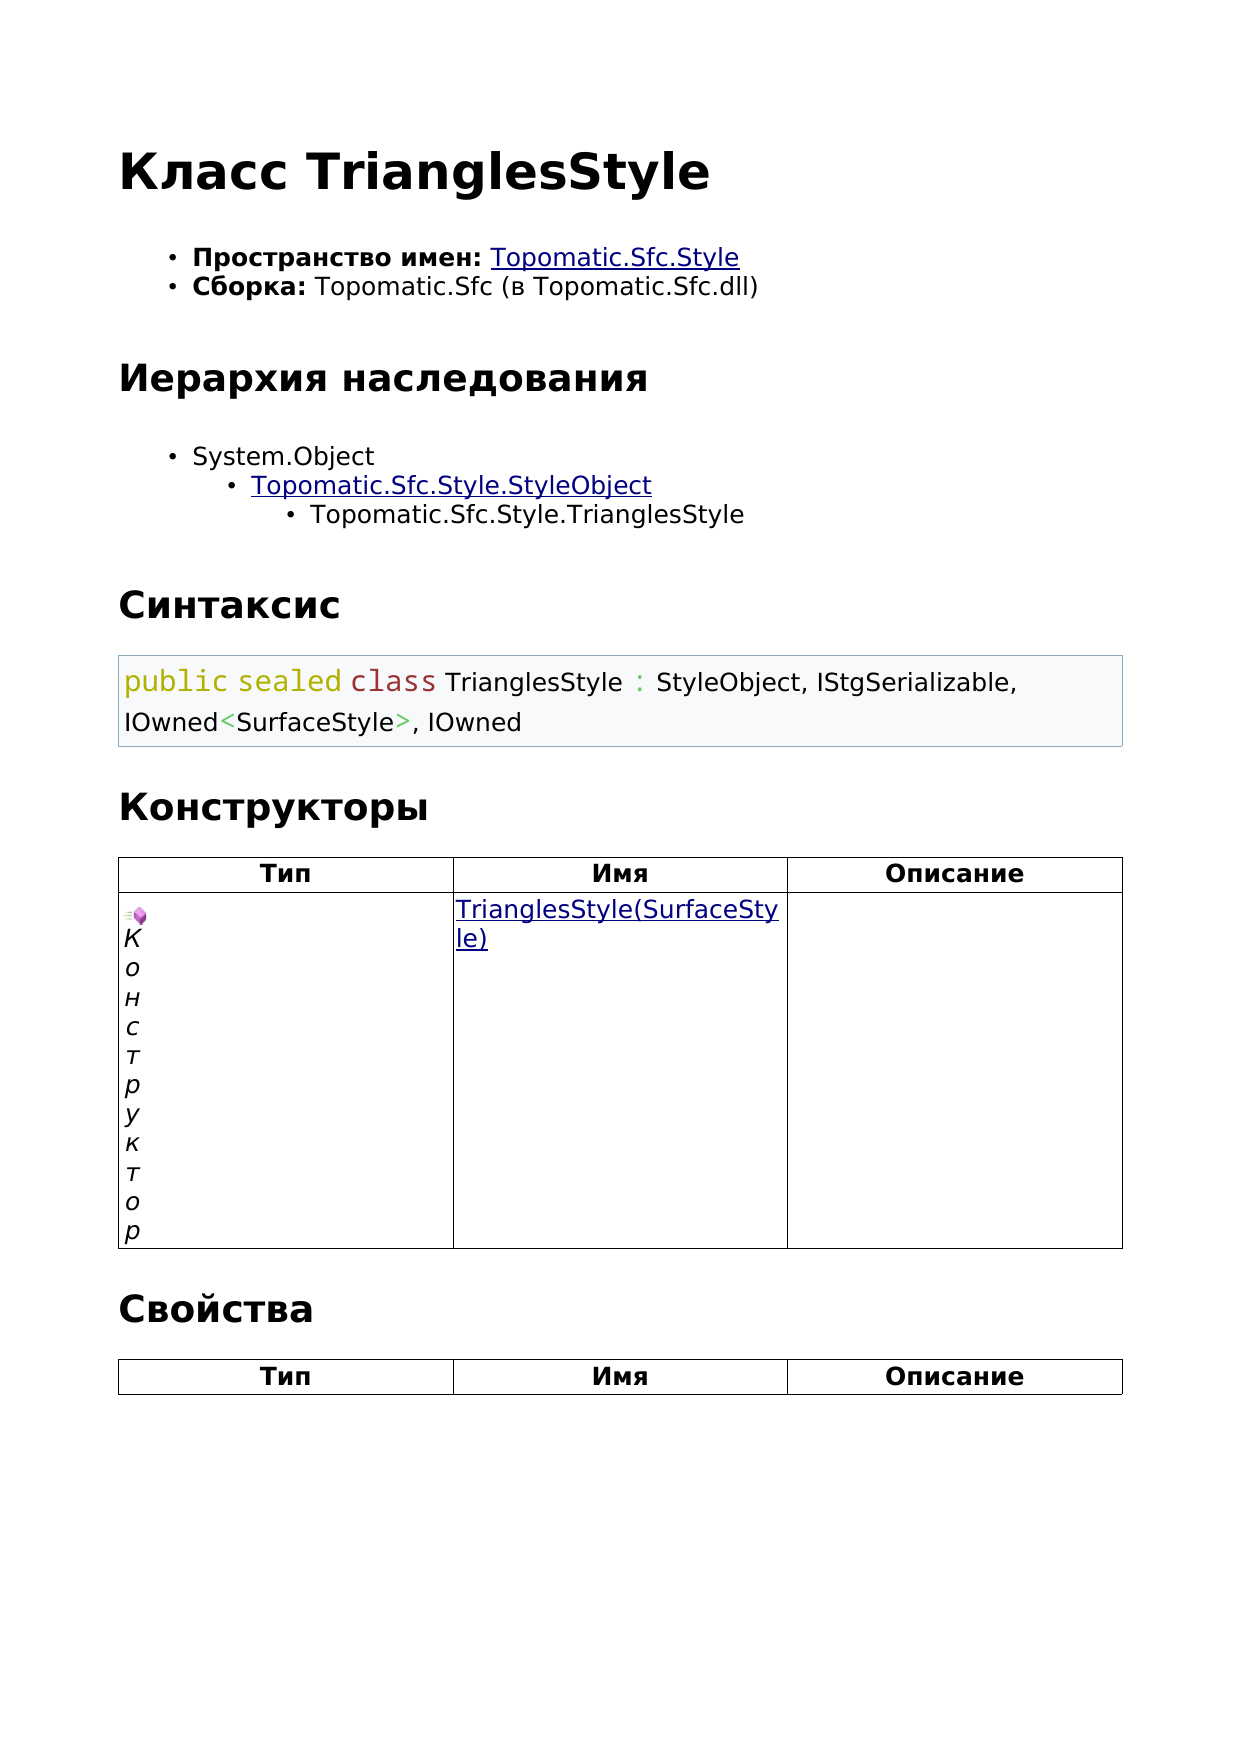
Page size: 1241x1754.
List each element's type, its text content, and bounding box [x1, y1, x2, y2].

table_header Описание [788, 1360, 1122, 1394]
table_header Тип [119, 1360, 453, 1394]
picture [121, 907, 147, 925]
subtitle Свойства [118, 1288, 1122, 1332]
table_header Тип [119, 858, 453, 892]
list Topomatic.Sfc.Style.StyleObject [236, 471, 1122, 500]
table_header public sealed class TrianglesStyle : StyleObject, IStgSerializable, IOwned<SurfaceStyle>, IOwned [119, 656, 1122, 746]
table_cell TrianglesStyle(SurfaceStyle) [454, 893, 787, 1248]
subtitle Иерархия наследования [118, 356, 1122, 400]
list Пространство имен: Topomatic.Sfc.Style [177, 243, 1122, 272]
list Topomatic.Sfc.Style.TrianglesStyle [295, 500, 1122, 529]
subtitle Класс TrianglesStyle [118, 143, 1122, 201]
table_header Имя [454, 858, 787, 892]
subtitle Конструкторы [118, 786, 1122, 829]
list System.Object [177, 442, 1122, 471]
list Сборка: Topomatic.Sfc (в Topomatic.Sfc.dll) [177, 272, 1122, 302]
table_header Описание [788, 858, 1122, 892]
table_cell [119, 893, 453, 1248]
table_header Имя [454, 1360, 787, 1394]
subtitle Синтаксис [118, 584, 1122, 627]
table_cell [788, 893, 1122, 1248]
